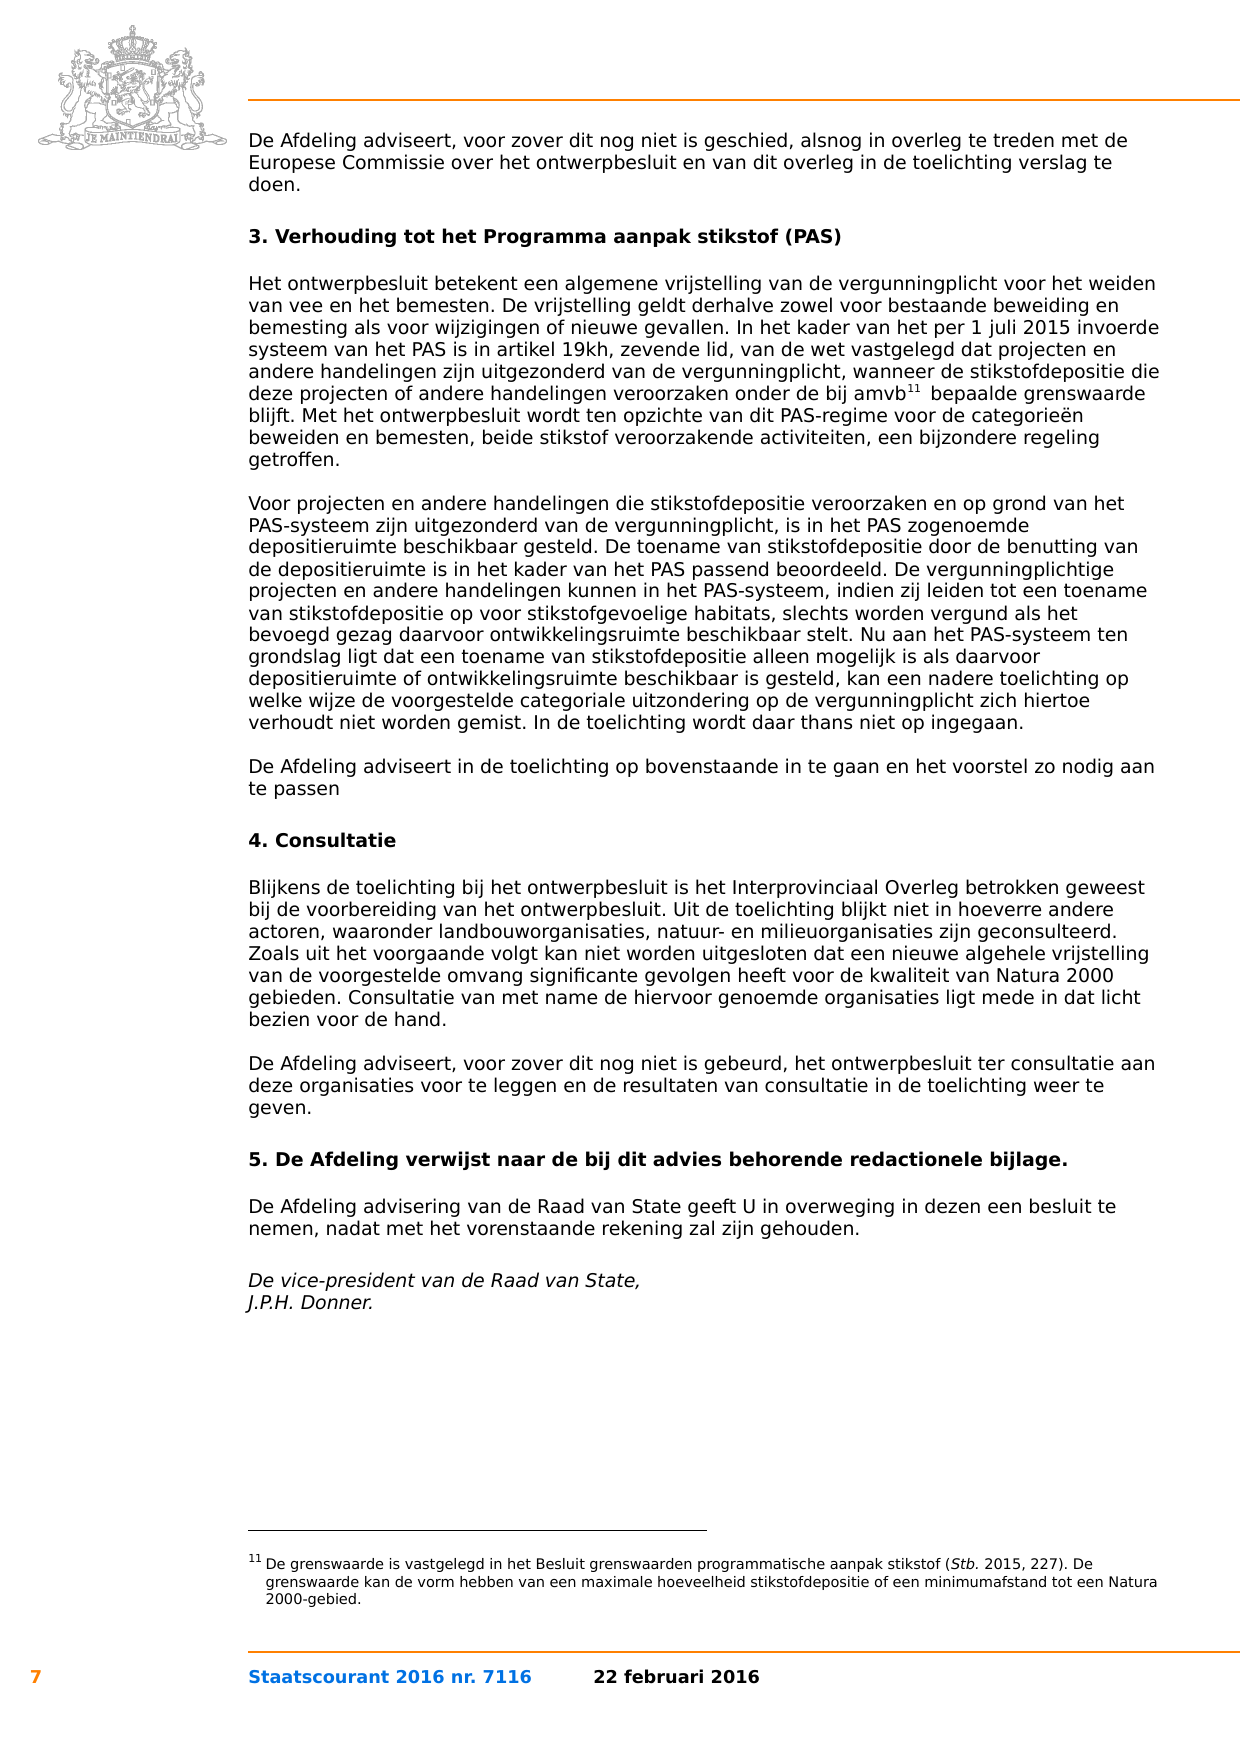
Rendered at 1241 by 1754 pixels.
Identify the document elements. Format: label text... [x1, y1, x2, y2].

text De grenswaarde is vastgelegd in het Besluit grenswaarden programmatische aanpak stikstof (Stb. 2015, 227). De grenswaarde kan de vorm hebben van een maximale hoeveelheid stikstofdepositie of een minimumafstand tot een Natura 2000-gebied. [248, 1552, 1163, 1608]
text De Afdeling advisering van de Raad van State geeft U in overweging in dezen een besluit te nemen, nadat met het vorenstaande rekening zal zijn gehouden. [248, 1196, 1163, 1240]
subtitle 5. De Afdeling verwijst naar de bij dit advies behorende redactionele bijlage. [248, 1149, 1163, 1171]
subtitle 3. Verhouding tot het Programma aanpak stikstof (PAS) [248, 226, 1163, 248]
text De Afdeling adviseert, voor zover dit nog niet is geschied, alsnog in overleg te treden met de Europese Commissie over het ontwerpbesluit en van dit overleg in de toelichting verslag te doen. [248, 130, 1163, 196]
text Voor projecten en andere handelingen die stikstofdepositie veroorzaken en op grond van het PAS-systeem zijn uitgezonderd van de vergunningplicht, is in het PAS zogenoemde depositieruimte beschikbaar gesteld. De toename van stikstofdepositie door de benutting van de depositieruimte is in het kader van het PAS passend beoordeeld. De vergunningplichtige projecten en andere handelingen kunnen in het PAS-systeem, indien zij leiden tot een toename van stikstofdepositie op voor stikstofgevoelige habitats, slechts worden vergund als het bevoegd gezag daarvoor ontwikkelingsruimte beschikbaar stelt. Nu aan het PAS-systeem ten grondslag ligt dat een toename van stikstofdepositie alleen mogelijk is als daarvoor depositieruimte of ontwikkelingsruimte beschikbaar is gesteld, kan een nadere toelichting op welke wijze de voorgestelde categoriale uitzondering op de vergunningplicht zich hiertoe verhoudt niet worden gemist. In de toelichting wordt daar thans niet op ingegaan. [248, 492, 1163, 734]
text De Afdeling adviseert, voor zover dit nog niet is gebeurd, het ontwerpbesluit ter consultatie aan deze organisaties voor te leggen en de resultaten van consultatie in de toelichting weer te geven. [248, 1053, 1163, 1119]
text De Afdeling adviseert in de toelichting op bovenstaande in te gaan en het voorstel zo nodig aan te passen [248, 756, 1163, 800]
picture [38, 25, 227, 150]
subtitle 4. Consultatie [248, 830, 1163, 852]
text De vice-president van de Raad van State, J.P.H. Donner. [248, 1270, 1163, 1314]
text Het ontwerpbesluit betekent een algemene vrijstelling van de vergunningplicht voor het weiden van vee en het bemesten. De vrijstelling geldt derhalve zowel voor bestaande beweiding en bemesting als voor wijzigingen of nieuwe gevallen. In het kader van het per 1 juli 2015 invoerde systeem van het PAS is in artikel 19kh, zevende lid, van de wet vastgelegd dat projecten en andere handelingen zijn uitgezonderd van de vergunningplicht, wanneer de stikstofdepositie die deze projecten of andere handelingen veroorzaken onder de bij amvb bepaalde grenswaarde blijft. Met het ontwerpbesluit wordt ten opzichte van dit PAS-regime voor de categorieën beweiden en bemesten, beide stikstof veroorzakende activiteiten, een bijzondere regeling getroffen. [248, 273, 1163, 471]
text Blijkens de toelichting bij het ontwerpbesluit is het Interprovinciaal Overleg betrokken geweest bij de voorbereiding van het ontwerpbesluit. Uit de toelichting blijkt niet in hoeverre andere actoren, waaronder landbouworganisaties, natuur- en milieuorganisaties zijn geconsulteerd. Zoals uit het voorgaande volgt kan niet worden uitgesloten dat een nieuwe algehele vrijstelling van de voorgestelde omvang significante gevolgen heeft voor de kwaliteit van Natura 2000 gebieden. Consultatie van met name de hiervoor genoemde organisaties ligt mede in dat licht bezien voor de hand. [248, 877, 1163, 1031]
